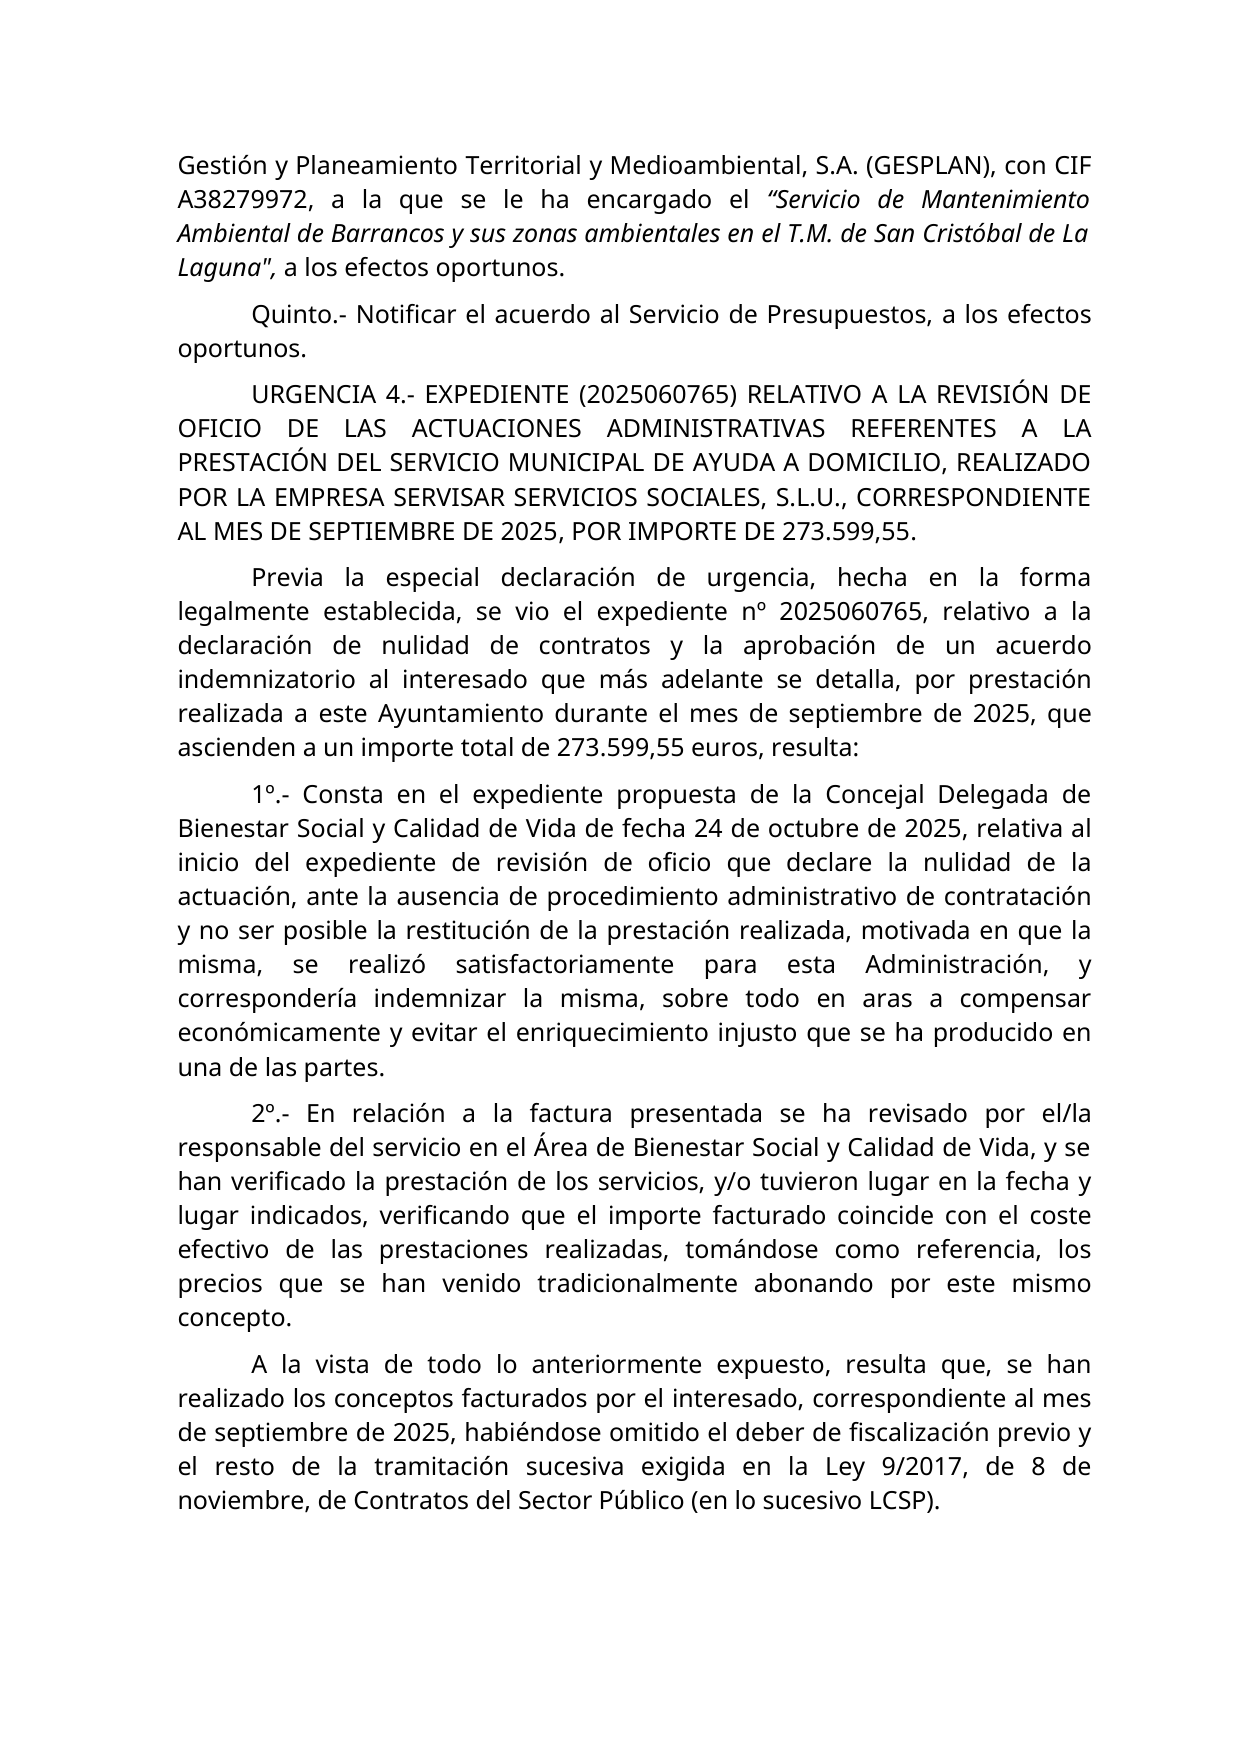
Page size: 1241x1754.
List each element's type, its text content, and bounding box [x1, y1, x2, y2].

text Previa la especial declaración de urgencia, hecha en la forma legalmente establecida, se vio el expediente nº 2025060765, relativo a la declaración de nulidad de contratos y la aprobación de un acuerdo indemnizatorio al interesado que más adelante se detalla, por prestación realizada a este Ayuntamiento durante el mes de septiembre de 2025, que ascienden a un importe total de 273.599,55 euros, resulta: [177, 560, 1093, 764]
text A la vista de todo lo anteriormente expuesto, resulta que, se han realizado los conceptos facturados por el interesado, correspondiente al mes de septiembre de 2025, habiéndose omitido el deber de fiscalización previo y el resto de la tramitación sucesiva exigida en la Ley 9/2017, de 8 de noviembre, de Contratos del Sector Público (en lo sucesivo LCSP). [177, 1347, 1093, 1517]
text 2º.- En relación a la factura presentada se ha revisado por el/la responsable del servicio en el Área de Bienestar Social y Calidad de Vida, y se han verificado la prestación de los servicios, y/o tuvieron lugar en la fecha y lugar indicados, verificando que el importe facturado coincide con el coste efectivo de las prestaciones realizadas, tomándose como referencia, los precios que se han venido tradicionalmente abonando por este mismo concepto. [177, 1096, 1093, 1334]
text Gestión y Planeamiento Territorial y Medioambiental, S.A. (GESPLAN), con CIF A38279972, a la que se le ha encargado el “Servicio de Mantenimiento Ambiental de Barrancos y sus zonas ambientales en el T.M. de San Cristóbal de La Laguna", a los efectos oportunos. [177, 148, 1093, 284]
text 1º.- Consta en el expediente propuesta de la Concejal Delegada de Bienestar Social y Calidad de Vida de fecha 24 de octubre de 2025, relativa al inicio del expediente de revisión de oficio que declare la nulidad de la actuación, ante la ausencia de procedimiento administrativo de contratación y no ser posible la restitución de la prestación realizada, motivada en que la misma, se realizó satisfactoriamente para esta Administración, y correspondería indemnizar la misma, sobre todo en aras a compensar económicamente y evitar el enriquecimiento injusto que se ha producido en una de las partes. [177, 777, 1093, 1083]
text URGENCIA 4.- EXPEDIENTE (2025060765) RELATIVO A LA REVISIÓN DE OFICIO DE LAS ACTUACIONES ADMINISTRATIVAS REFERENTES A LA PRESTACIÓN DEL SERVICIO MUNICIPAL DE AYUDA A DOMICILIO, REALIZADO POR LA EMPRESA SERVISAR SERVICIOS SOCIALES, S.L.U., CORRESPONDIENTE AL MES DE SEPTIEMBRE DE 2025, POR IMPORTE DE 273.599,55. [177, 377, 1093, 547]
text Quinto.- Notificar el acuerdo al Servicio de Presupuestos, a los efectos oportunos. [177, 296, 1093, 364]
